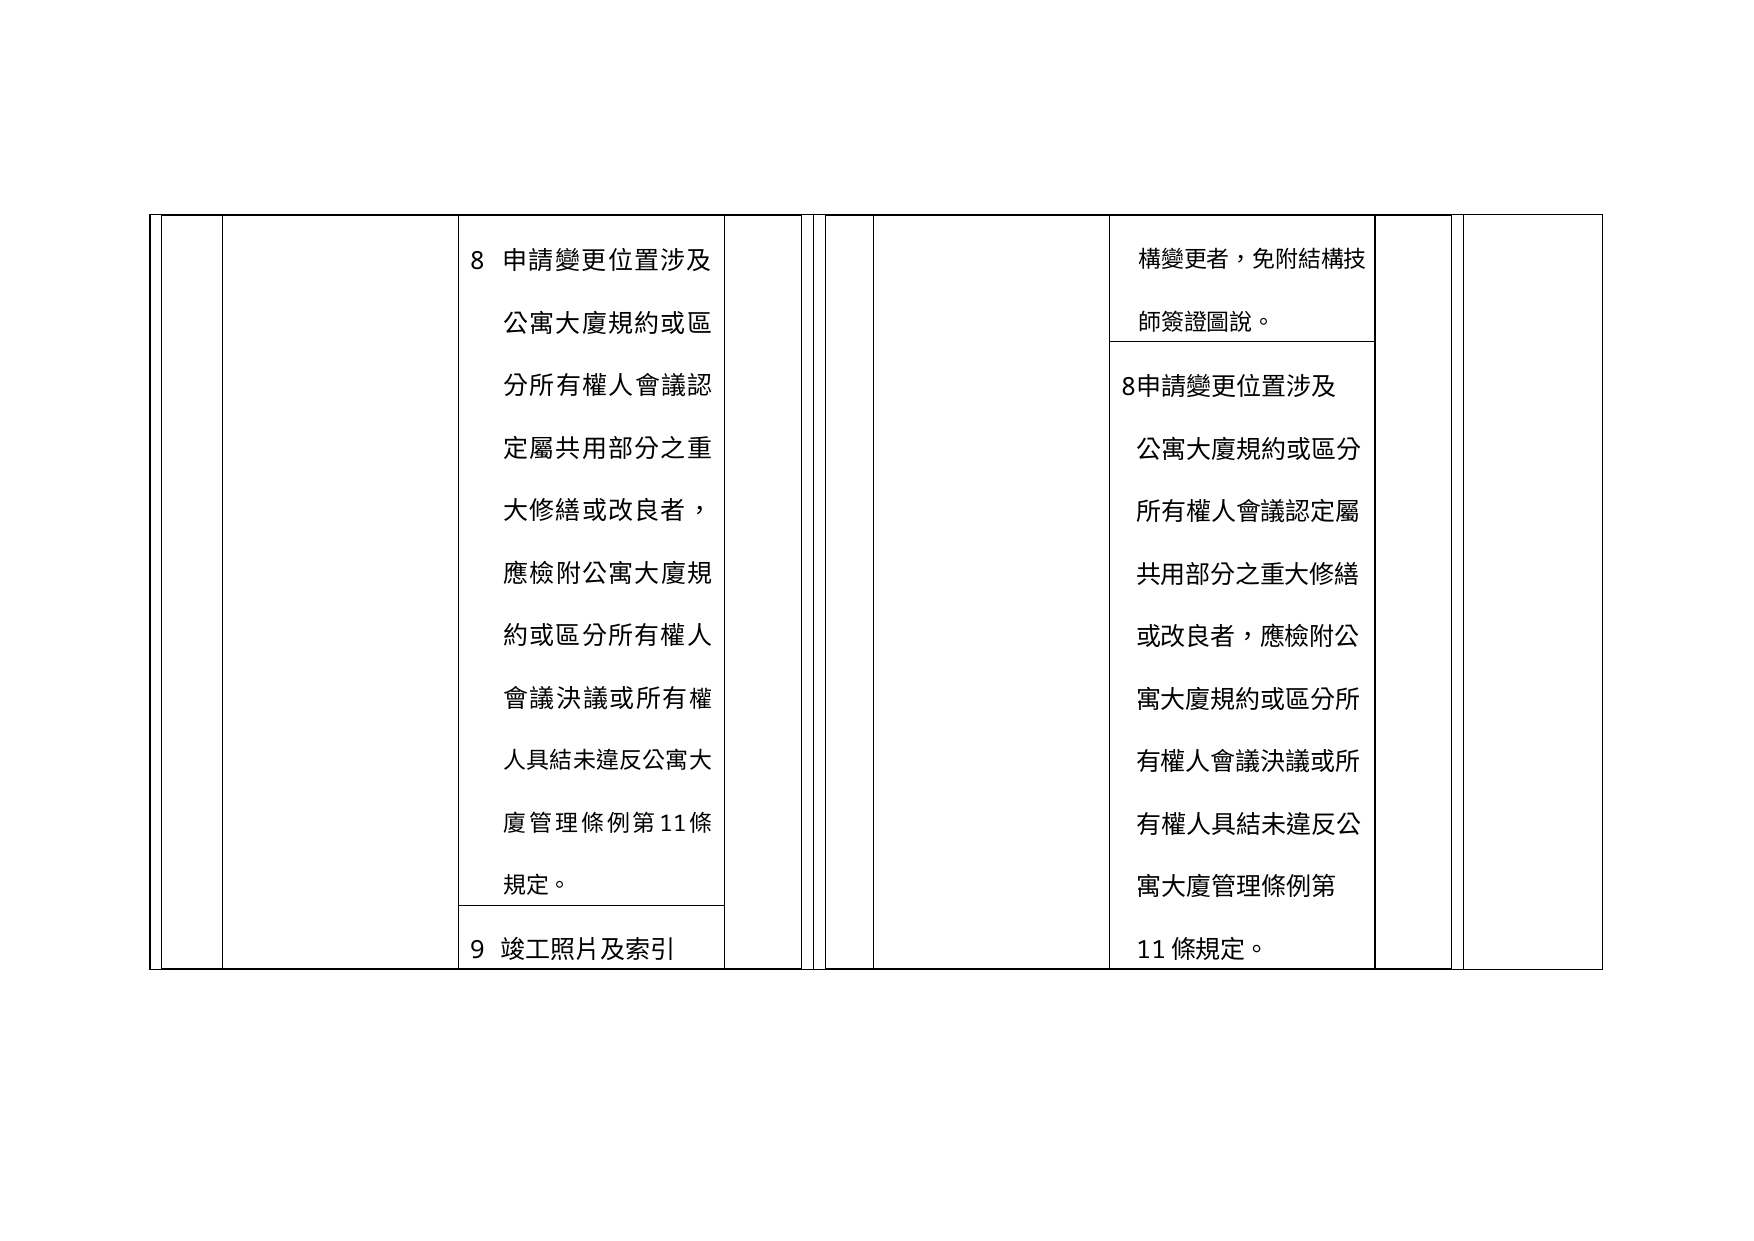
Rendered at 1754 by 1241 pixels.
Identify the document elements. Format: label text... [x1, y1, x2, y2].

table_cell [1464, 215, 1602, 969]
table_cell [151, 215, 161, 969]
table_cell 8申請變更位置涉及 公寓大廈規約或區分 所有權人會議認定屬 共用部分之重大修繕 或改良者，應檢附公 寓大廈規約或區分所 有權人會議決議或所 有權人具結未違反公 寓大廈管理條例第 11條規定。 [1110, 342, 1374, 968]
table_cell [814, 215, 825, 969]
table_cell [1376, 216, 1451, 968]
table_cell [826, 216, 873, 968]
table_cell [802, 215, 813, 969]
table_cell [1452, 215, 1463, 969]
table_cell [725, 216, 801, 968]
table_cell [162, 216, 222, 968]
table_cell [223, 216, 458, 968]
table_cell 9 竣工照片及索引 [459, 906, 724, 968]
table_cell 構變更者，免附結構技師簽證圖說。 [1110, 216, 1374, 341]
table_cell 8 申請變更位置涉及 公寓大廈規約或區分所有權人會議認定屬共用部分之重大修繕或改良者，應檢附公寓大廈規約或區分所有權人會議決議或所有權人具結未違反公寓大廈管理條例第11條規定。 [459, 216, 724, 904]
table_cell [874, 216, 1109, 968]
